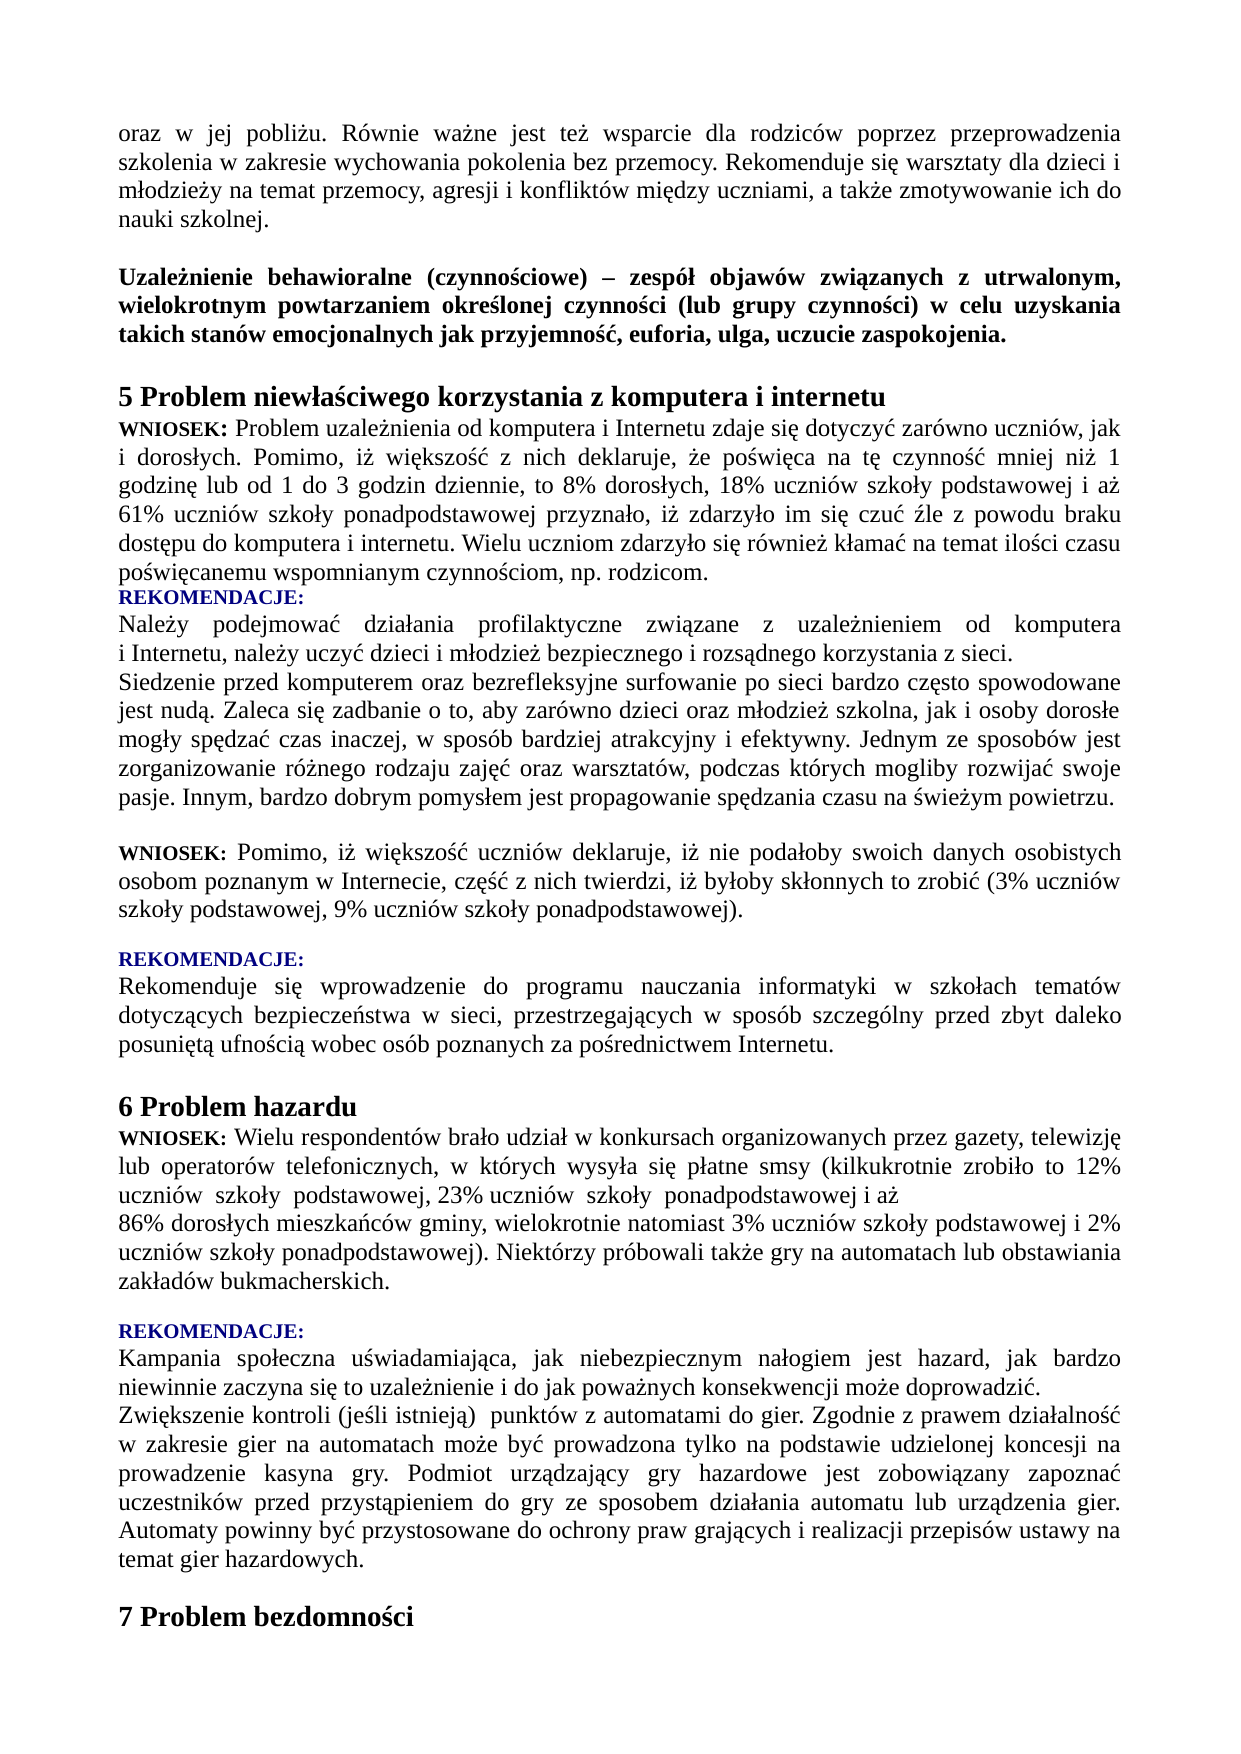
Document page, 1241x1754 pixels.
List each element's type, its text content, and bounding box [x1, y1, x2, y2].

text Siedzenie przed komputerem oraz bezrefleksyjne surfowanie po sieci bardzo często spowodowane jest nudą. Zaleca się zadbanie o to, aby zarówno dzieci oraz młodzież szkolna, jak i osoby dorosłe mogły spędzać czas inaczej, w sposób bardziej atrakcyjny i efektywny. Jednym ze sposobów jest zorganizowanie różnego rodzaju zajęć oraz warsztatów, podczas których mogliby rozwijać swoje pasje. Innym, bardzo dobrym pomysłem jest propagowanie spędzania czasu na świeżym powietrzu. [118, 667, 1122, 811]
text 5 Problem niewłaściwego korzystania z komputera i internetu [118, 379, 1122, 413]
text 6 Problem hazardu [118, 1089, 1122, 1122]
text REKOMENDACJE: [118, 1319, 1122, 1343]
text 7 Problem bezdomności [118, 1599, 1122, 1633]
text Należy podejmować działania profilaktyczne związane z uzależnieniem od komputera i Internetu, należy uczyć dzieci i młodzież bezpiecznego i rozsądnego korzystania z sieci. [118, 609, 1122, 667]
text Kampania społeczna uświadamiająca, jak niebezpiecznym nałogiem jest hazard, jak bardzo niewinnie zaczyna się to uzależnienie i do jak poważnych konsekwencji może doprowadzić. [118, 1343, 1122, 1400]
text WNIOSEK: Pomimo, iż większość uczniów deklaruje, iż nie podałoby swoich danych osobistych osobom poznanym w Internecie, część z nich twierdzi, iż byłoby skłonnych to zrobić (3% uczniów szkoły podstawowej, 9% uczniów szkoły ponadpodstawowej). [118, 837, 1122, 923]
text REKOMENDACJE: [118, 585, 1122, 609]
text REKOMENDACJE: [118, 947, 1122, 971]
text Uzależnienie behawioralne (czynnościowe) – zespół objawów związanych z utrwalonym, wielokrotnym powtarzaniem określonej czynności (lub grupy czynności) w celu uzyskania takich stanów emocjonalnych jak przyjemność, euforia, ulga, uczucie zaspokojenia. [118, 262, 1122, 348]
text WNIOSEK: Wielu respondentów brało udział w konkursach organizowanych przez gazety, telewizję lub operatorów telefonicznych, w których wysyła się płatne smsy (kilkukrotnie zrobiło to 12% uczniów szkoły podstawowej, 23% uczniów szkoły ponadpodstawowej i aż [118, 1122, 1122, 1208]
text Zwiększenie kontroli (jeśli istnieją) punktów z automatami do gier. Zgodnie z prawem działalność w zakresie gier na automatach może być prowadzona tylko na podstawie udzielonej koncesji na prowadzenie kasyna gry. Podmiot urządzający gry hazardowe jest zobowiązany zapoznać uczestników przed przystąpieniem do gry ze sposobem działania automatu lub urządzenia gier. Automaty powinny być przystosowane do ochrony praw grających i realizacji przepisów ustawy na temat gier hazardowych. [118, 1400, 1122, 1573]
text Rekomenduje się wprowadzenie do programu nauczania informatyki w szkołach tematów dotyczących bezpieczeństwa w sieci, przestrzegających w sposób szczególny przed zbyt daleko posuniętą ufnością wobec osób poznanych za pośrednictwem Internetu. [118, 971, 1122, 1058]
text oraz w jej pobliżu. Równie ważne jest też wsparcie dla rodziców poprzez przeprowadzenia szkolenia w zakresie wychowania pokolenia bez przemocy. Rekomenduje się warsztaty dla dzieci i młodzieży na temat przemocy, agresji i konfliktów między uczniami, a także zmotywowanie ich do nauki szkolnej. [118, 118, 1122, 233]
text 86% dorosłych mieszkańców gminy, wielokrotnie natomiast 3% uczniów szkoły podstawowej i 2% uczniów szkoły ponadpodstawowej). Niektórzy próbowali także gry na automatach lub obstawiania zakładów bukmacherskich. [118, 1208, 1122, 1295]
text WNIOSEK: Problem uzależnienia od komputera i Internetu zdaje się dotyczyć zarówno uczniów, jak i dorosłych. Pomimo, iż większość z nich deklaruje, że poświęca na tę czynność mniej niż 1 godzinę lub od 1 do 3 godzin dziennie, to 8% dorosłych, 18% uczniów szkoły podstawowej i aż 61% uczniów szkoły ponadpodstawowej przyznało, iż zdarzyło im się czuć źle z powodu braku dostępu do komputera i internetu. Wielu uczniom zdarzyło się również kłamać na temat ilości czasu poświęcanemu wspomnianym czynnościom, np. rodzicom. [118, 413, 1122, 585]
